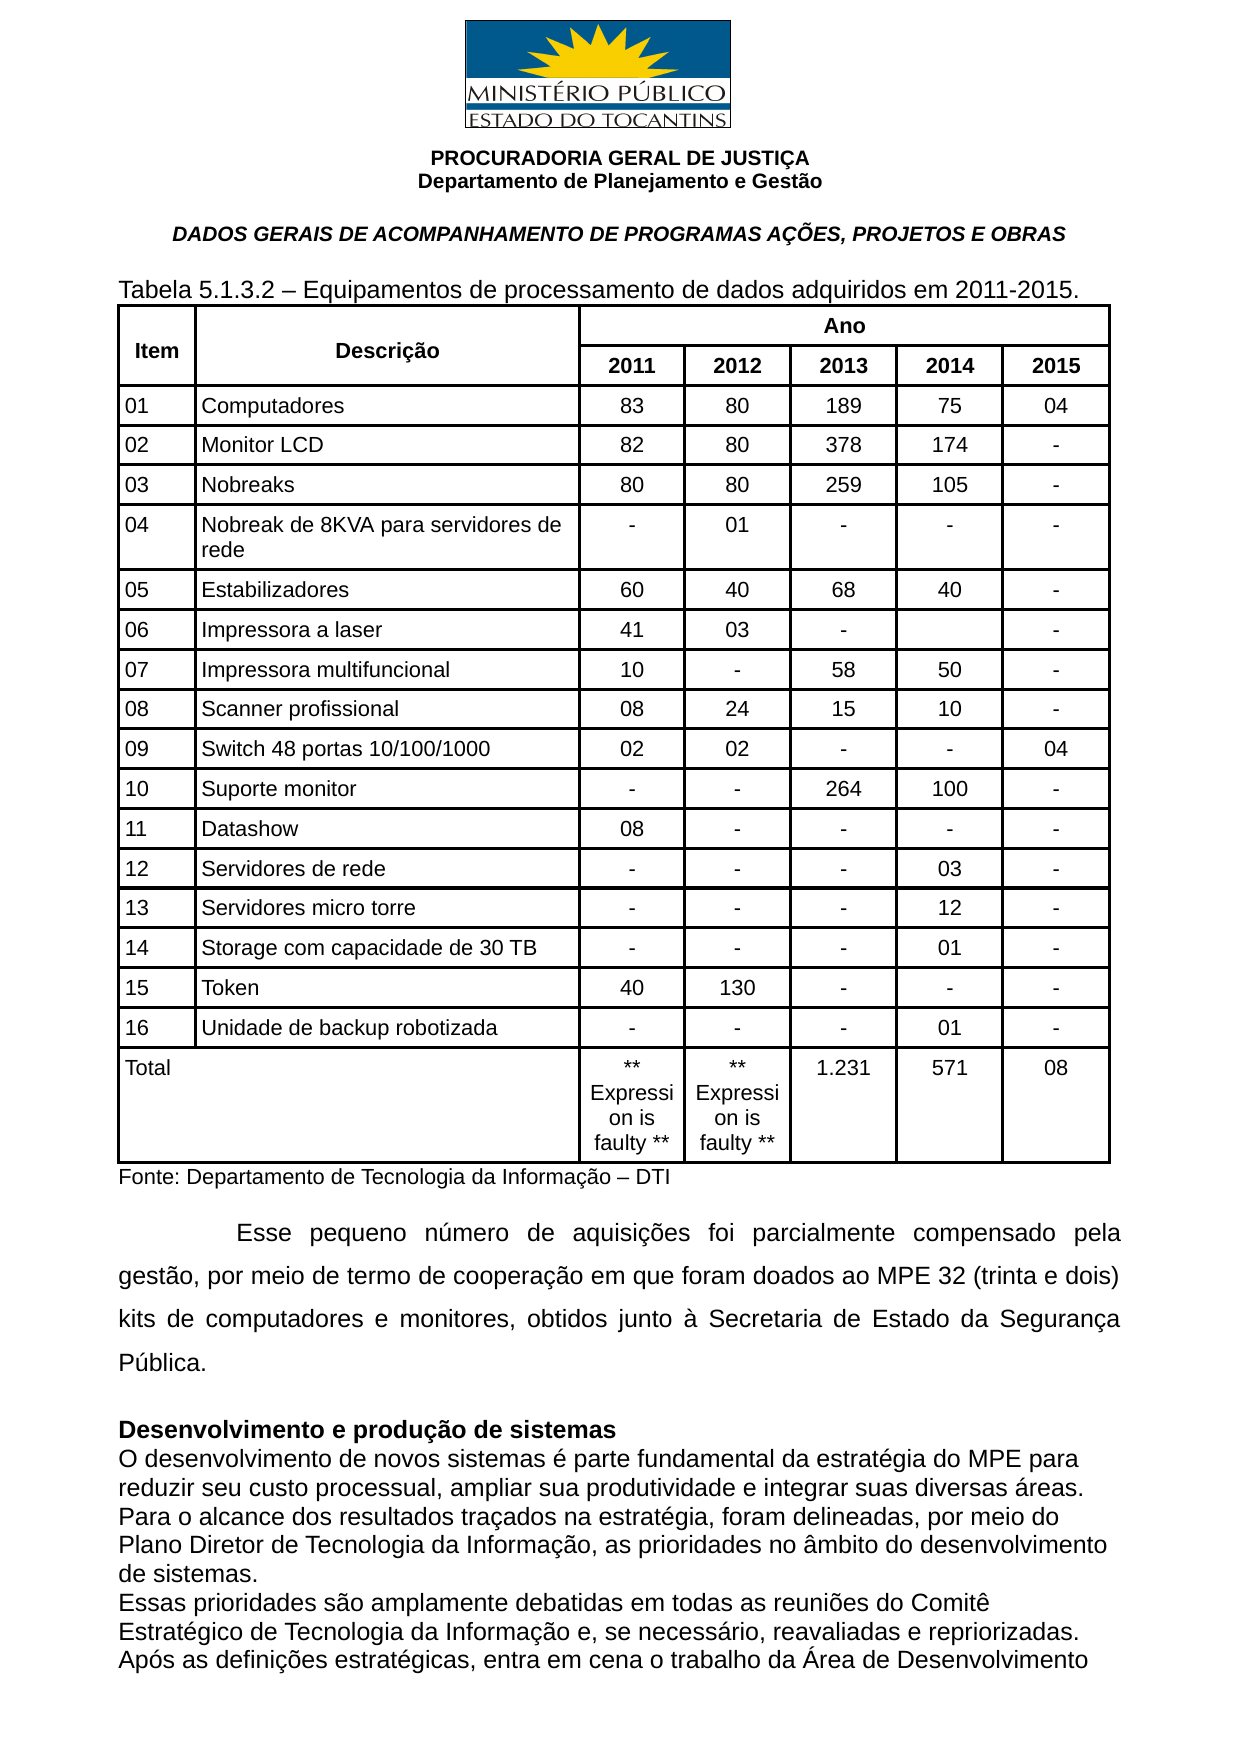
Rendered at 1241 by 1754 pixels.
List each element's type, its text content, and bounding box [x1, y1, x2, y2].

text Para o alcance dos resultados traçados na estratégia, foram delineadas, por meio do Plano Diretor de Tecnologia da Informação, as prioridades no âmbito do desenvolvimento de sistemas. [118, 1502, 1122, 1588]
table_cell - [792, 1009, 895, 1046]
table_cell 80 [581, 466, 683, 503]
table_cell 04 [120, 506, 194, 568]
picture [466, 21, 730, 127]
table_cell - [686, 890, 789, 926]
table_cell Servidores micro torre [197, 890, 578, 926]
table_cell 378 [792, 427, 895, 463]
table_cell - [792, 929, 895, 966]
table_cell - [1004, 427, 1108, 463]
table_cell - [581, 929, 683, 966]
table_cell - [898, 506, 1001, 568]
table_cell 40 [686, 571, 789, 608]
text Essas prioridades são amplamente debatidas em todas as reuniões do Comitê Estratégico de Tecnologia da Informação e, se necessário, reavaliadas e repriorizadas. [118, 1588, 1122, 1645]
table_cell 10 [120, 770, 194, 807]
table_cell Switch 48 portas 10/100/1000 [197, 730, 578, 767]
table_cell 08 [581, 691, 683, 727]
table_cell 189 [792, 387, 895, 423]
text Tabela 5.1.3.2 – Equipamentos de processamento de dados adquiridos em 2011-2015. [118, 275, 1122, 304]
text Fonte: Departamento de Tecnologia da Informação – DTI [118, 1164, 1122, 1189]
table_cell - [898, 810, 1001, 847]
table_cell 01 [686, 506, 789, 568]
table_cell 09 [120, 730, 194, 767]
table_cell - [1004, 691, 1108, 727]
table_cell [898, 611, 1001, 648]
table_cell Nobreaks [197, 466, 578, 503]
table_cell 12 [120, 850, 194, 886]
table_cell 15 [792, 691, 895, 727]
table_cell 12 [898, 890, 1001, 926]
table_cell 04 [1004, 730, 1108, 767]
table_cell Computadores [197, 387, 578, 423]
table_cell Nobreak de 8KVA para servidores de rede [197, 506, 578, 568]
table_cell - [581, 890, 683, 926]
table_cell - [686, 850, 789, 886]
table_cell 08 [120, 691, 194, 727]
table_cell 02 [686, 730, 789, 767]
table_cell - [581, 770, 683, 807]
table_cell 05 [120, 571, 194, 608]
table_cell - [1004, 1009, 1108, 1046]
table_cell - [686, 810, 789, 847]
table_cell 58 [792, 651, 895, 687]
table_cell 01 [898, 1009, 1001, 1046]
table_cell - [686, 651, 789, 687]
table_cell 83 [581, 387, 683, 423]
table_cell 80 [686, 387, 789, 423]
table_cell 15 [120, 969, 194, 1006]
table_cell Estabilizadores [197, 571, 578, 608]
table_cell 264 [792, 770, 895, 807]
table_cell 40 [581, 969, 683, 1006]
text O desenvolvimento de novos sistemas é parte fundamental da estratégia do MPE para reduzir seu custo processual, ampliar sua produtividade e integrar suas diversas áreas. [118, 1444, 1122, 1502]
table_cell - [1004, 850, 1108, 886]
table_cell - [686, 929, 789, 966]
table_cell - [1004, 651, 1108, 687]
table_cell 80 [686, 466, 789, 503]
table_cell 50 [898, 651, 1001, 687]
table_cell Total [120, 1049, 578, 1161]
table_cell - [898, 730, 1001, 767]
table_cell 24 [686, 691, 789, 727]
table_cell 105 [898, 466, 1001, 503]
text Após as definições estratégicas, entra em cena o trabalho da Área de Desenvolvimento [118, 1645, 1122, 1674]
table_cell - [1004, 810, 1108, 847]
table_cell Impressora multifuncional [197, 651, 578, 687]
table_cell 174 [898, 427, 1001, 463]
table_cell - [792, 611, 895, 648]
table_cell - [1004, 611, 1108, 648]
table_cell Servidores de rede [197, 850, 578, 886]
table_cell 2013 [792, 347, 895, 384]
table_cell - [1004, 466, 1108, 503]
table_cell 40 [898, 571, 1001, 608]
table_cell 04 [1004, 387, 1108, 423]
table_cell - [792, 730, 895, 767]
table_cell - [792, 850, 895, 886]
table_cell 60 [581, 571, 683, 608]
table_cell - [898, 969, 1001, 1006]
table_cell Scanner profissional [197, 691, 578, 727]
table_cell 2012 [686, 347, 789, 384]
table_cell Monitor LCD [197, 427, 578, 463]
table_cell 41 [581, 611, 683, 648]
table_cell 75 [898, 387, 1001, 423]
table_cell - [792, 890, 895, 926]
table_cell 10 [581, 651, 683, 687]
table_cell - [1004, 929, 1108, 966]
table_cell 03 [120, 466, 194, 503]
table_cell - [792, 810, 895, 847]
table_cell - [1004, 770, 1108, 807]
table_cell 08 [581, 810, 683, 847]
table_cell Unidade de backup robotizada [197, 1009, 578, 1046]
table_cell 07 [120, 651, 194, 687]
table_cell 13 [120, 890, 194, 926]
table_cell Storage com capacidade de 30 TB [197, 929, 578, 966]
table_cell 06 [120, 611, 194, 648]
table_cell - [581, 850, 683, 886]
table_cell 80 [686, 427, 789, 463]
table_cell - [1004, 969, 1108, 1006]
table_cell 02 [581, 730, 683, 767]
table_cell Suporte monitor [197, 770, 578, 807]
table_cell - [581, 506, 683, 568]
table_cell - [792, 506, 895, 568]
table_cell 16 [120, 1009, 194, 1046]
table_cell - [792, 969, 895, 1006]
table_cell 10 [898, 691, 1001, 727]
table_header Item [120, 307, 194, 384]
table_cell - [686, 770, 789, 807]
table_cell - [1004, 890, 1108, 926]
table_cell 68 [792, 571, 895, 608]
table_cell - [686, 1009, 789, 1046]
table_cell - [581, 1009, 683, 1046]
table_cell 440 [686, 1049, 789, 1161]
table_header Descrição [197, 307, 578, 384]
table_cell 1.231 [792, 1049, 895, 1161]
table_cell Token [197, 969, 578, 1006]
table_cell 11 [120, 810, 194, 847]
table_cell Datashow [197, 810, 578, 847]
table_cell - [1004, 506, 1108, 568]
table_cell Impressora a laser [197, 611, 578, 648]
table_cell 82 [581, 427, 683, 463]
table_cell 08 [1004, 1049, 1108, 1161]
table_cell 406 [581, 1049, 683, 1161]
table_cell 130 [686, 969, 789, 1006]
table_cell 03 [898, 850, 1001, 886]
table_header Ano [581, 307, 1108, 344]
table_cell 03 [686, 611, 789, 648]
table_cell 01 [898, 929, 1001, 966]
text Desenvolvimento e produção de sistemas [118, 1415, 1122, 1444]
table_cell 100 [898, 770, 1001, 807]
table_cell 2015 [1004, 347, 1108, 384]
table_cell 2014 [898, 347, 1001, 384]
table_cell 571 [898, 1049, 1001, 1161]
table_cell 259 [792, 466, 895, 503]
table_cell 14 [120, 929, 194, 966]
table_cell 01 [120, 387, 194, 423]
table_cell - [1004, 571, 1108, 608]
text Esse pequeno número de aquisições foi parcialmente compensado pela gestão, por meio de termo de cooperação em que foram doados ao MPE 32 (trinta e dois) kits de computadores e monitores, obtidos junto à Secretaria de Estado da Segurança Pública. [118, 1218, 1122, 1376]
table_cell 02 [120, 427, 194, 463]
table_cell 2011 [581, 347, 683, 384]
